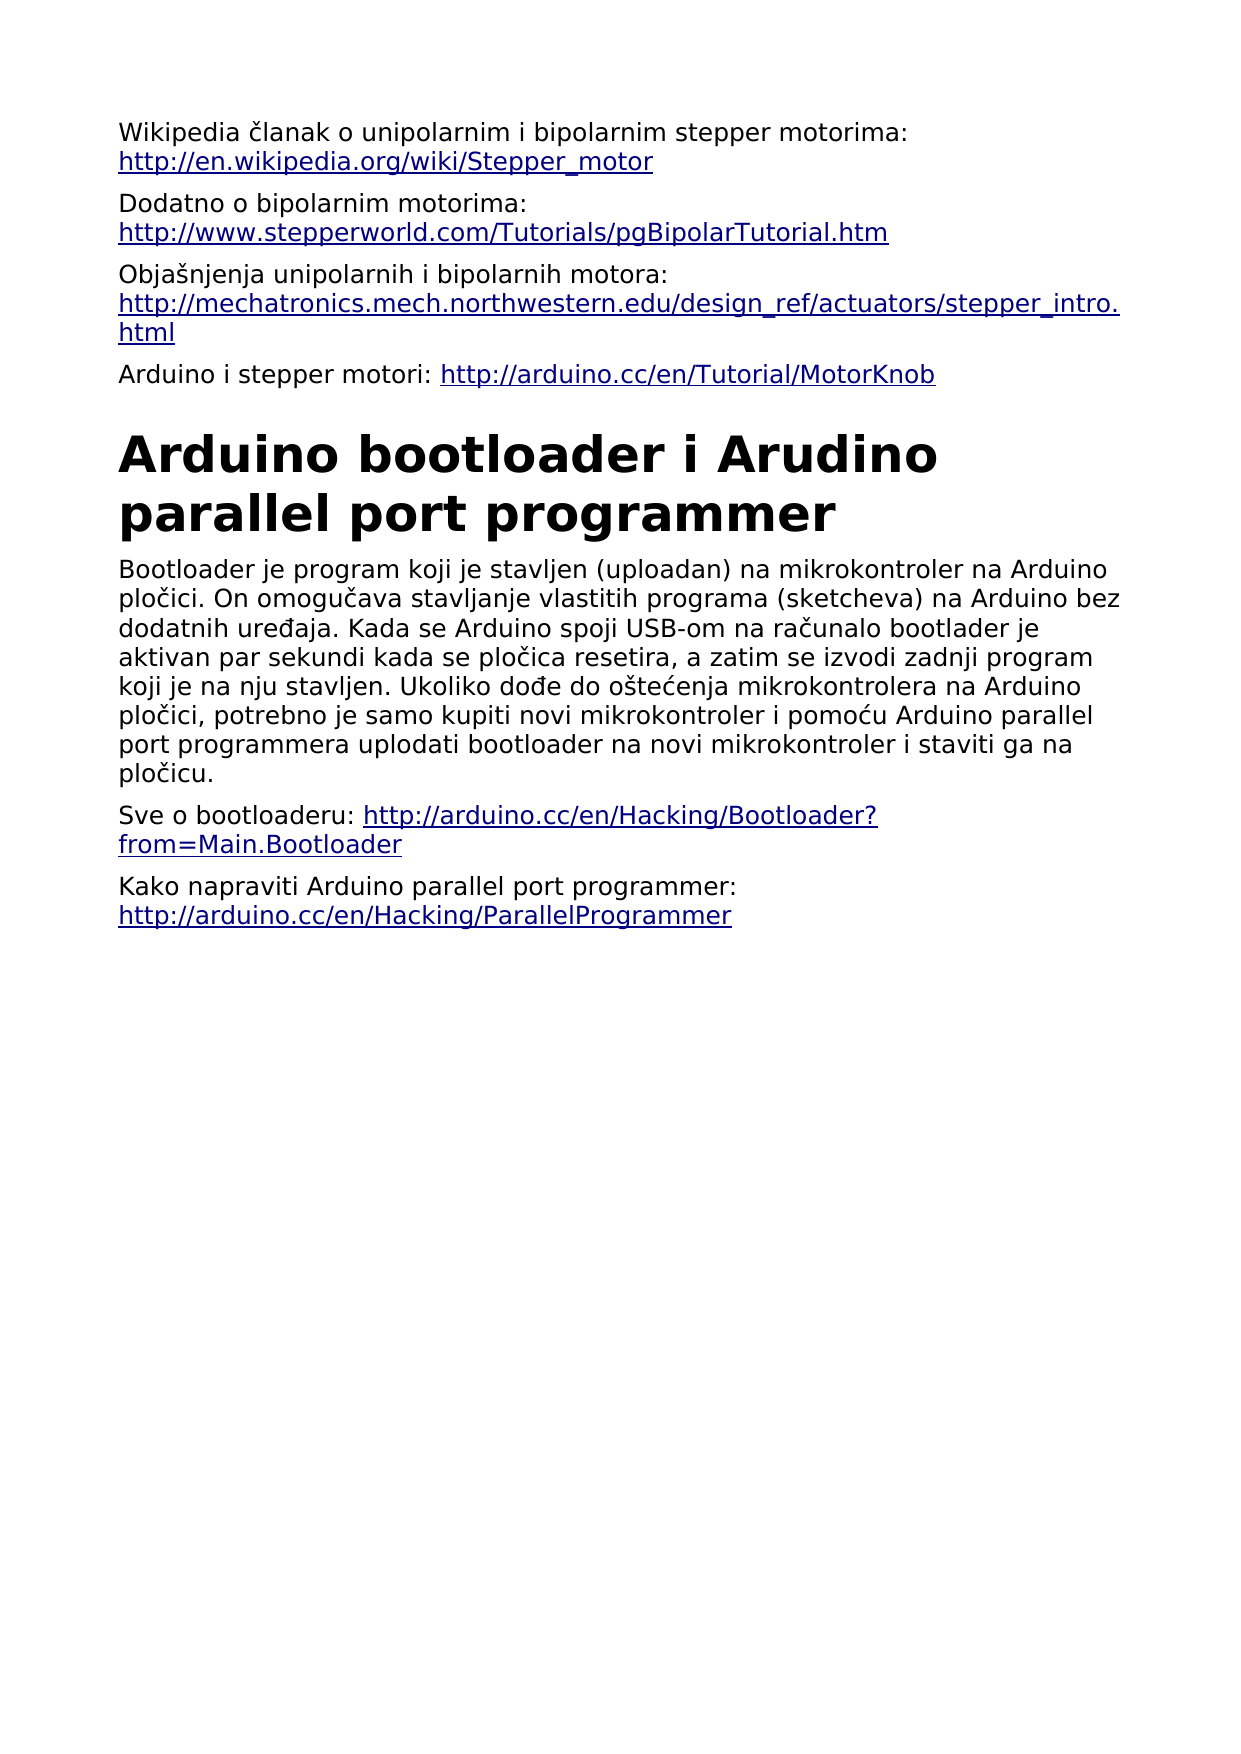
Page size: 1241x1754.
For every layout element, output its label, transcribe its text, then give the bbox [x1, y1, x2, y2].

text Bootloader je program koji je stavljen (uploadan) na mikrokontroler na Arduino pločici. On omogučava stavljanje vlastitih programa (sketcheva) na Arduino bez dodatnih uređaja. Kada se Arduino spoji USB-om na računalo bootlader je aktivan par sekundi kada se pločica resetira, a zatim se izvodi zadnji program koji je na nju stavljen. Ukoliko dođe do oštećenja mikrokontrolera na Arduino pločici, potrebno je samo kupiti novi mikrokontroler i pomoću Arduino parallel port programmera uplodati bootloader na novi mikrokontroler i staviti ga na pločicu. [118, 555, 1122, 789]
text Wikipedia članak o unipolarnim i bipolarnim stepper motorima: http://en.wikipedia.org/wiki/Stepper_motor [118, 118, 1122, 176]
text Objašnjenja unipolarnih i bipolarnih motora: http://mechatronics.mech.northwestern.edu/design_ref/actuators/stepper_intro.html [118, 260, 1122, 347]
text Arduino i stepper motori: http://arduino.cc/en/Tutorial/MotorKnob [118, 360, 1122, 389]
text Sve o bootloaderu: http://arduino.cc/en/Hacking/Bootloader?from=Main.Bootloader [118, 801, 1122, 859]
text Dodatno o bipolarnim motorima: http://www.stepperworld.com/Tutorials/pgBipolarTutorial.htm [118, 189, 1122, 247]
text Kako napraviti Arduino parallel port programmer: http://arduino.cc/en/Hacking/ParallelProgrammer [118, 872, 1122, 930]
subtitle Arduino bootloader i Arudino parallel port programmer [118, 426, 1122, 543]
